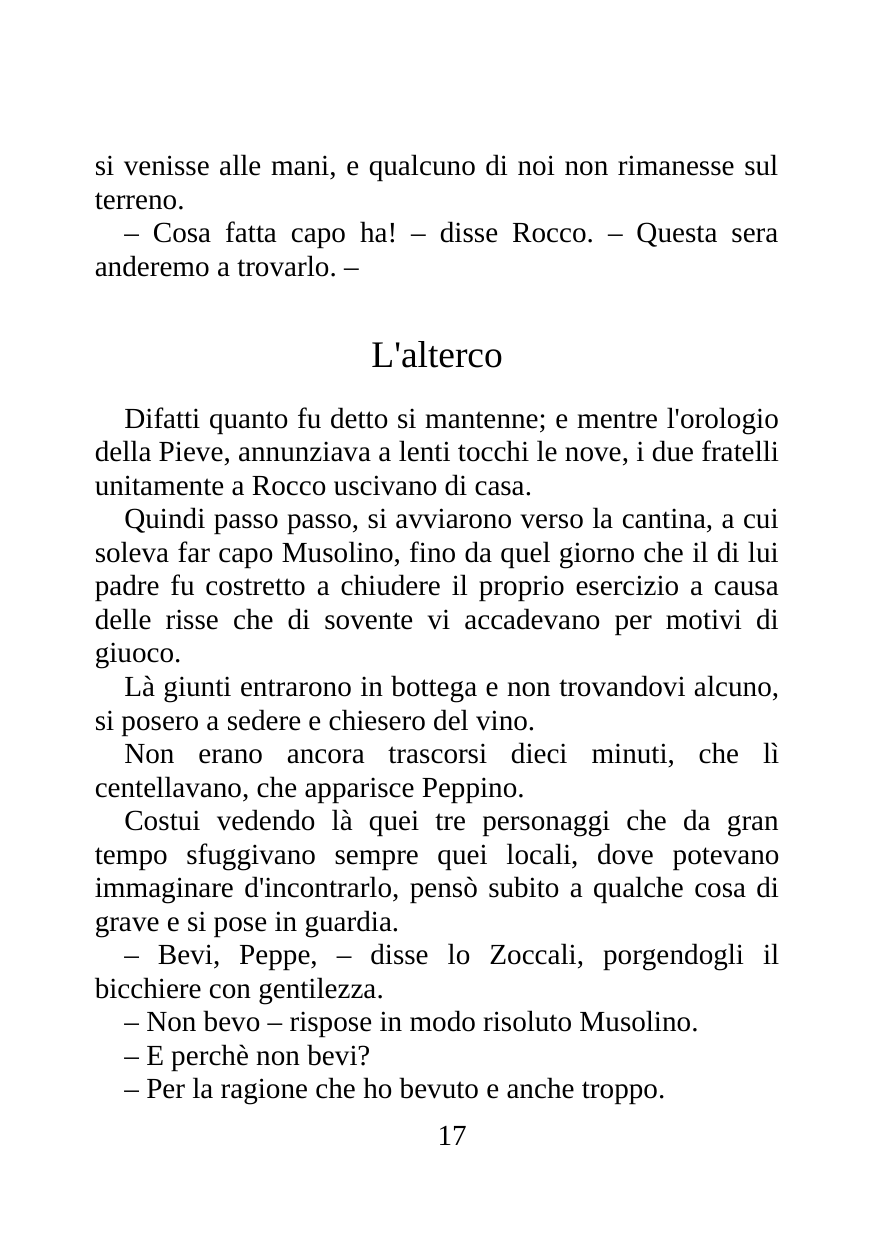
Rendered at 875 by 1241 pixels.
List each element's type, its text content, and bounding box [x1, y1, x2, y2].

text – Per la ragione che ho bevuto e anche troppo. [94, 1072, 779, 1105]
text – Cosa fatta capo ha! – disse Rocco. – Questa sera anderemo a trovarlo. – [94, 216, 779, 283]
subtitle L'alterco [94, 333, 779, 376]
text Non erano ancora trascorsi dieci minuti, che lì centellavano, che apparisce Peppino. [94, 736, 779, 803]
text Difatti quanto fu detto si mantenne; e mentre l'orologio della Pieve, annunziava a lenti tocchi le nove, i due fratelli unitamente a Rocco uscivano di casa. [94, 401, 779, 501]
text Là giunti entrarono in bottega e non trovandovi alcuno, si posero a sedere e chiesero del vino. [94, 669, 779, 736]
text si venisse alle mani, e qualcuno di noi non rimanesse sul terreno. [94, 148, 779, 216]
text – E perchè non bevi? [94, 1038, 779, 1072]
text – Non bevo – rispose in modo risoluto Musolino. [94, 1004, 779, 1038]
text – Bevi, Peppe, – disse lo Zoccali, porgendogli il bicchiere con gentilezza. [94, 937, 779, 1004]
text Costui vedendo là quei tre personaggi che da gran tempo sfuggivano sempre quei locali, dove potevano immaginare d'incontrarlo, pensò subito a qualche cosa di grave e si pose in guardia. [94, 803, 779, 937]
text Quindi passo passo, si avviarono verso la cantina, a cui soleva far capo Musolino, fino da quel giorno che il di lui padre fu costretto a chiudere il proprio esercizio a causa delle risse che di sovente vi accadevano per motivi di giuoco. [94, 501, 779, 669]
